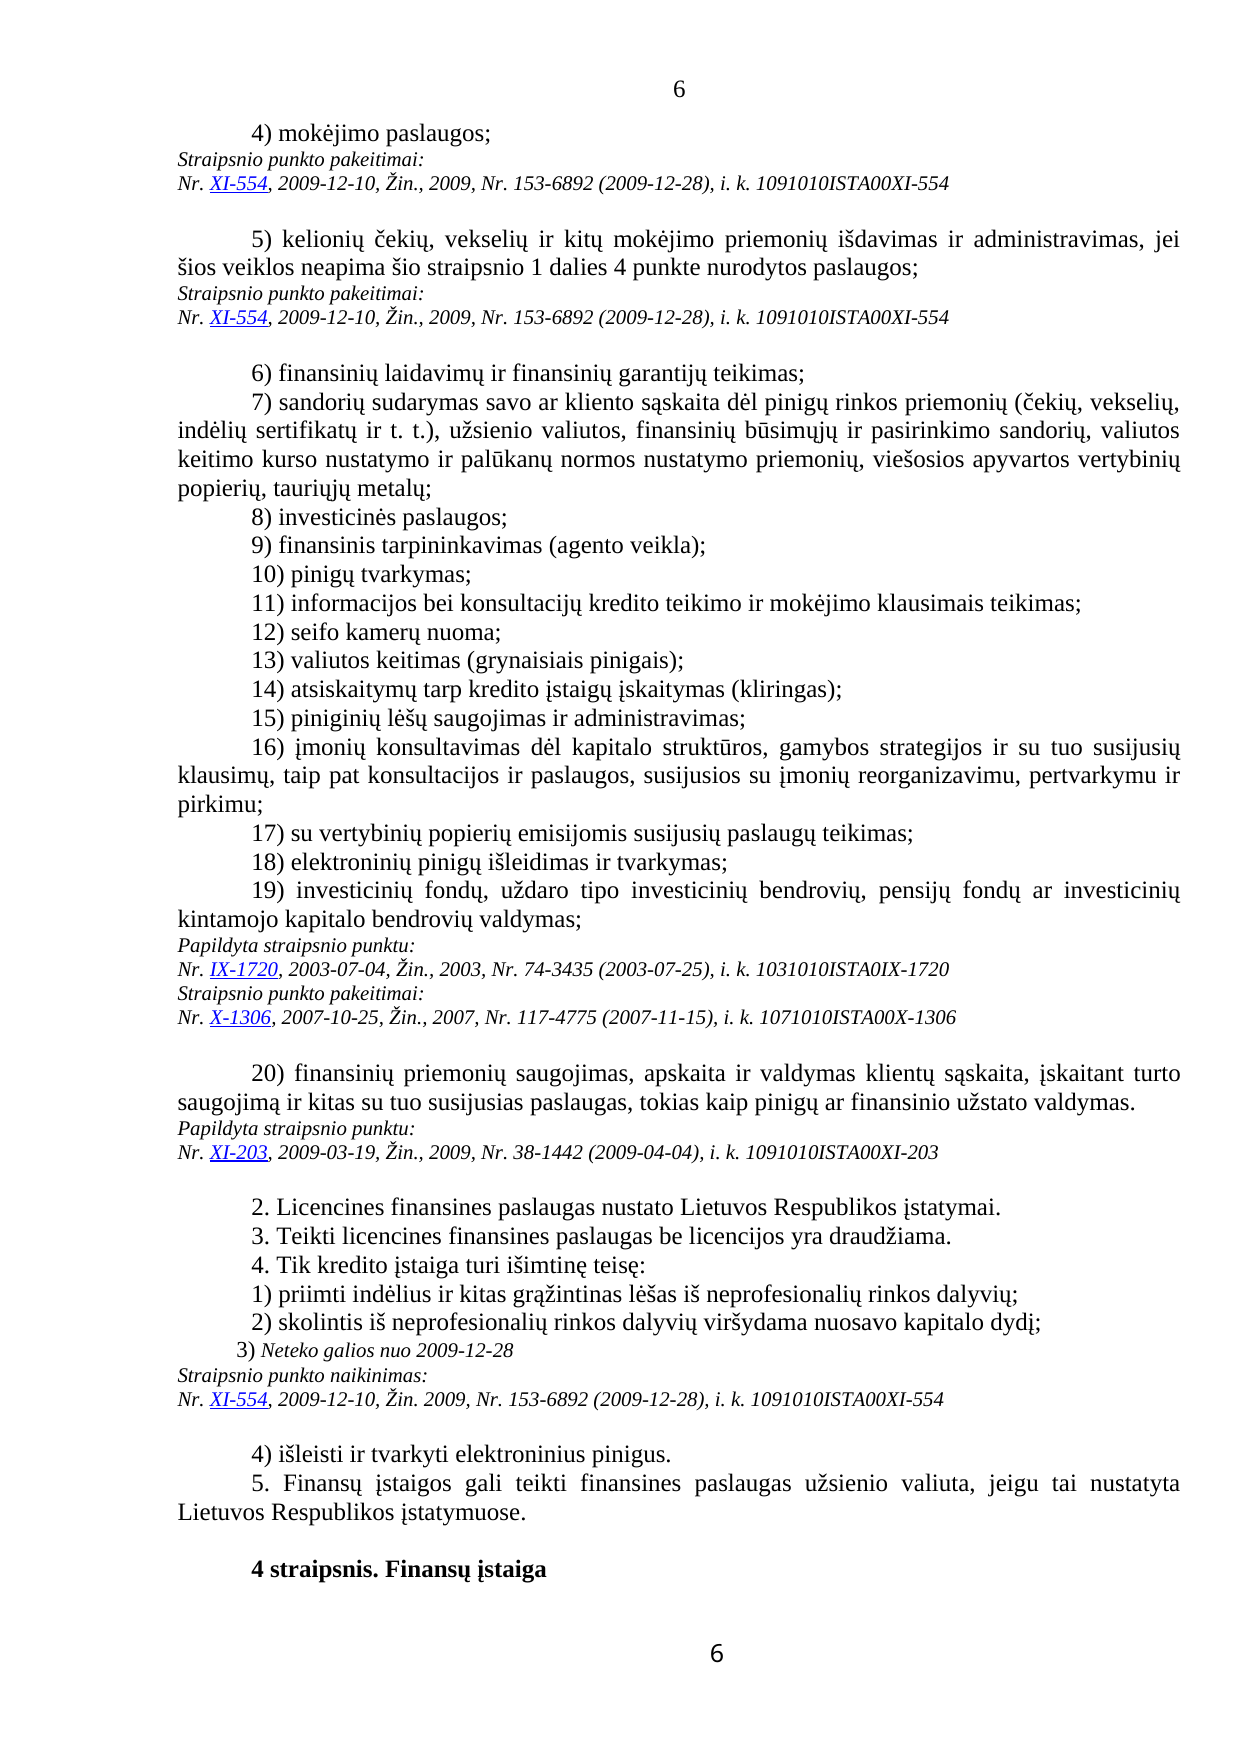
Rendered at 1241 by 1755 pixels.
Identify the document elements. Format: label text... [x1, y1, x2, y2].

text 18) elektroninių pinigų išleidimas ir tvarkymas; [177, 847, 1181, 876]
text 4 straipsnis. Finansų įstaiga [177, 1554, 1181, 1583]
text 20) finansinių priemonių saugojimas, apskaita ir valdymas klientų sąskaita, įskaitant turto saugojimą ir kitas su tuo susijusias paslaugas, tokias kaip pinigų ar finansinio užstato valdymas. [177, 1058, 1181, 1116]
text 17) su vertybinių popierių emisijomis susijusių paslaugų teikimas; [177, 818, 1181, 847]
text Nr. XI-554, 2009-12-10, Žin., 2009, Nr. 153-6892 (2009-12-28), i. k. 1091010ISTA00XI-554 [177, 171, 1181, 195]
text Nr. XI-554, 2009-12-10, Žin. 2009, Nr. 153-6892 (2009-12-28), i. k. 1091010ISTA00XI-554 [177, 1387, 1181, 1411]
text 4. Tik kredito įstaiga turi išimtinę teisę: [177, 1250, 1181, 1279]
text 8) investicinės paslaugos; [177, 502, 1181, 531]
text 1) priimti indėlius ir kitas grąžintinas lėšas iš neprofesionalių rinkos dalyvių; [177, 1279, 1181, 1307]
text Nr. IX-1720, 2003-07-04, Žin., 2003, Nr. 74-3435 (2003-07-25), i. k. 1031010ISTA0IX-1720 [177, 957, 1181, 981]
text Papildyta straipsnio punktu: [177, 933, 1181, 957]
text Nr. XI-203, 2009-03-19, Žin., 2009, Nr. 38-1442 (2009-04-04), i. k. 1091010ISTA00XI-203 [177, 1140, 1181, 1164]
text 3. Teikti licencines finansines paslaugas be licencijos yra draudžiama. [177, 1221, 1181, 1250]
text 5) kelionių čekių, vekselių ir kitų mokėjimo priemonių išdavimas ir administravimas, jei šios veiklos neapima šio straipsnio 1 dalies 4 punkte nurodytos paslaugos; [177, 224, 1181, 281]
text 2. Licencines finansines paslaugas nustato Lietuvos Respublikos įstatymai. [177, 1192, 1181, 1221]
text Papildyta straipsnio punktu: [177, 1116, 1181, 1140]
text 14) atsiskaitymų tarp kredito įstaigų įskaitymas (kliringas); [177, 674, 1181, 703]
text Straipsnio punkto pakeitimai: [177, 981, 1181, 1005]
text 12) seifo kamerų nuoma; [177, 617, 1181, 646]
text Nr. XI-554, 2009-12-10, Žin., 2009, Nr. 153-6892 (2009-12-28), i. k. 1091010ISTA00XI-554 [177, 305, 1181, 329]
text 16) įmonių konsultavimas dėl kapitalo struktūros, gamybos strategijos ir su tuo susijusių klausimų, taip pat konsultacijos ir paslaugos, susijusios su įmonių reorganizavimu, pertvarkymu ir pirkimu; [177, 732, 1181, 818]
text Straipsnio punkto pakeitimai: [177, 147, 1181, 171]
text 3) Neteko galios nuo 2009-12-28 [177, 1336, 1181, 1363]
text Straipsnio punkto pakeitimai: [177, 281, 1181, 305]
text 2) skolintis iš neprofesionalių rinkos dalyvių viršydama nuosavo kapitalo dydį; [177, 1307, 1181, 1336]
text 4) išleisti ir tvarkyti elektroninius pinigus. [177, 1439, 1181, 1468]
text 13) valiutos keitimas (grynaisiais pinigais); [177, 646, 1181, 674]
text 11) informacijos bei konsultacijų kredito teikimo ir mokėjimo klausimais teikimas; [177, 588, 1181, 617]
text 15) piniginių lėšų saugojimas ir administravimas; [177, 703, 1181, 732]
text Nr. X-1306, 2007-10-25, Žin., 2007, Nr. 117-4775 (2007-11-15), i. k. 1071010ISTA00X-1306 [177, 1005, 1181, 1029]
text 5. Finansų įstaigos gali teikti finansines paslaugas užsienio valiuta, jeigu tai nustatyta Lietuvos Respublikos įstatymuose. [177, 1468, 1181, 1526]
text 4) mokėjimo paslaugos; [177, 118, 1181, 147]
text 7) sandorių sudarymas savo ar kliento sąskaita dėl pinigų rinkos priemonių (čekių, vekselių, indėlių sertifikatų ir t. t.), užsienio valiutos, finansinių būsimųjų ir pasirinkimo sandorių, valiutos keitimo kurso nustatymo ir palūkanų normos nustatymo priemonių, viešosios apyvartos vertybinių popierių, tauriųjų metalų; [177, 387, 1181, 502]
text Straipsnio punkto naikinimas: [177, 1363, 1181, 1387]
text 6) finansinių laidavimų ir finansinių garantijų teikimas; [177, 358, 1181, 387]
text 10) pinigų tvarkymas; [177, 559, 1181, 588]
text 9) finansinis tarpininkavimas (agento veikla); [177, 531, 1181, 559]
text 19) investicinių fondų, uždaro tipo investicinių bendrovių, pensijų fondų ar investicinių kintamojo kapitalo bendrovių valdymas; [177, 876, 1181, 933]
